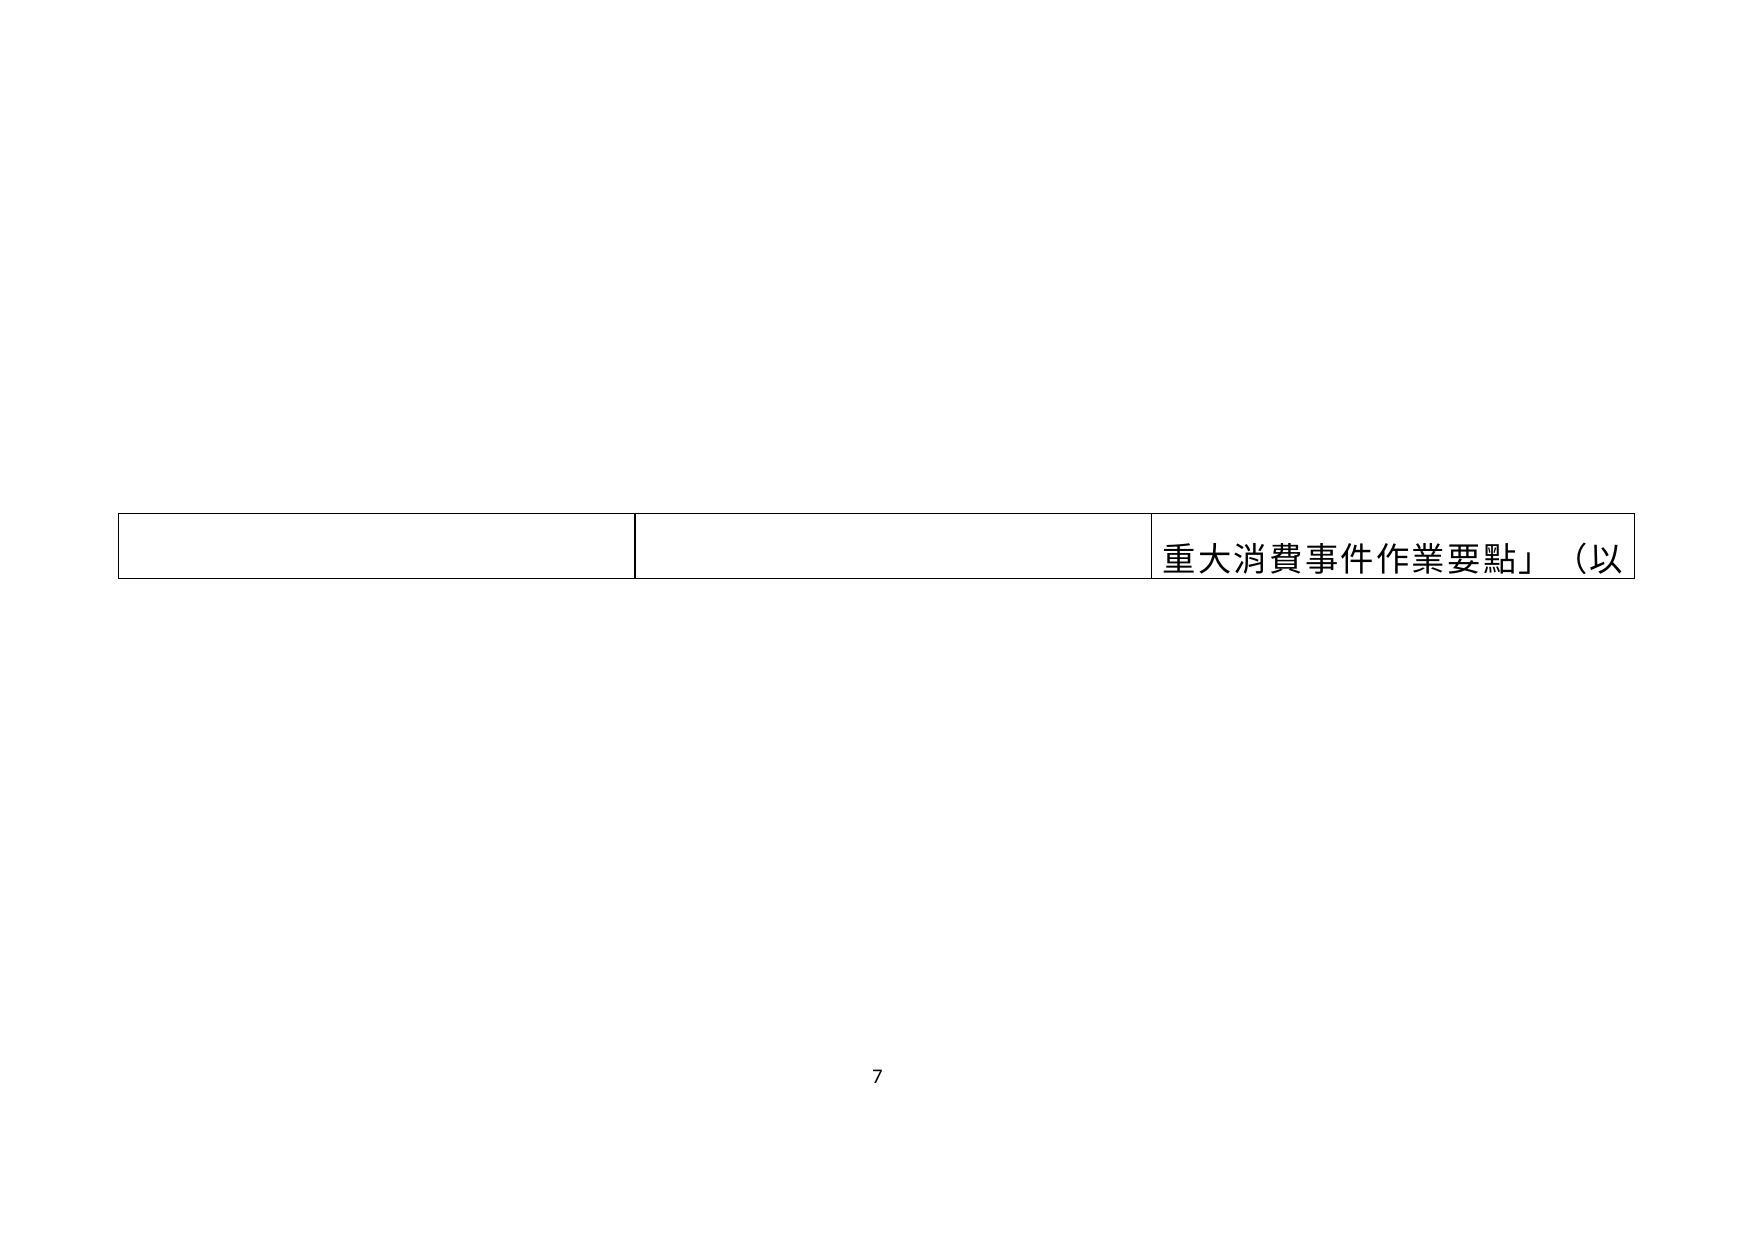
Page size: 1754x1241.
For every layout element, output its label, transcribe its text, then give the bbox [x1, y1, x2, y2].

table_cell [636, 514, 1151, 577]
table_cell [119, 514, 634, 577]
table_cell 重大消費事件作業要點」（以 [1152, 514, 1634, 577]
